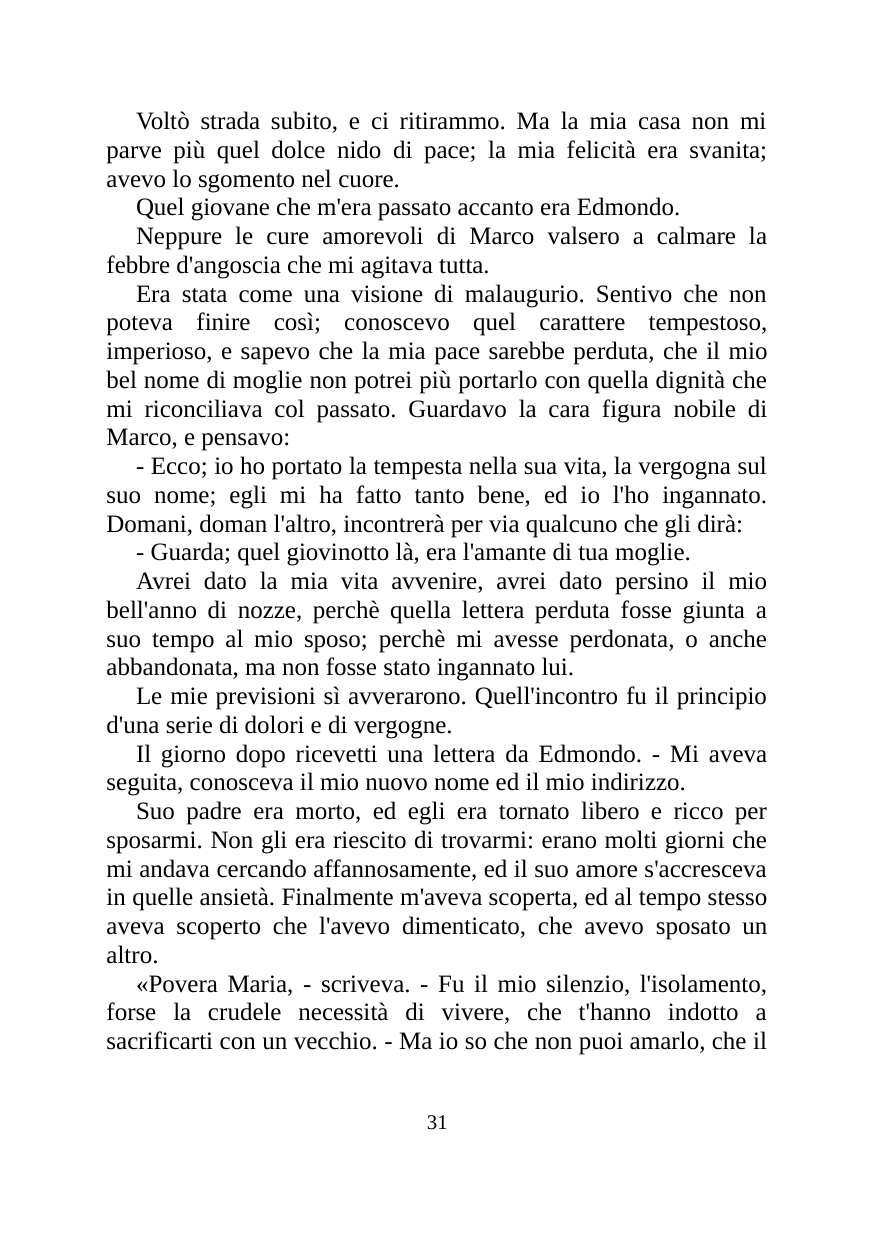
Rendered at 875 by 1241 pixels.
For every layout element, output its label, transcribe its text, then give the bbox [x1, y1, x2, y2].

text Il giorno dopo ricevetti una lettera da Edmondo. - Mi aveva seguita, conosceva il mio nuovo nome ed il mio indirizzo. [106, 739, 768, 796]
text - Guarda; quel giovinotto là, era l'amante di tua moglie. [106, 537, 768, 566]
text Quel giovane che m'era passato accanto era Edmondo. [106, 192, 768, 221]
text «Povera Maria, - scriveva. - Fu il mio silenzio, l'isolamento, forse la crudele necessità di vivere, che t'hanno indotto a sacrificarti con un vecchio. - Ma io so che non puoi amarlo, che il [106, 969, 768, 1055]
text Avrei dato la mia vita avvenire, avrei dato persino il mio bell'anno di nozze, perchè quella lettera perduta fosse giunta a suo tempo al mio sposo; perchè mi avesse perdonata, o anche abbandonata, ma non fosse stato ingannato lui. [106, 566, 768, 681]
text Era stata come una visione di malaugurio. Sentivo che non poteva finire così; conoscevo quel carattere tempestoso, imperioso, e sapevo che la mia pace sarebbe perduta, che il mio bel nome di moglie non potrei più portarlo con quella dignità che mi riconciliava col passato. Guardavo la cara figura nobile di Marco, e pensavo: [106, 279, 768, 451]
text Voltò strada subito, e ci ritirammo. Ma la mia casa non mi parve più quel dolce nido di pace; la mia felicità era svanita; avevo lo sgomento nel cuore. [106, 106, 768, 192]
text Neppure le cure amorevoli di Marco valsero a calmare la febbre d'angoscia che mi agitava tutta. [106, 221, 768, 279]
text - Ecco; io ho portato la tempesta nella sua vita, la vergogna sul suo nome; egli mi ha fatto tanto bene, ed io l'ho ingannato. Domani, doman l'altro, incontrerà per via qualcuno che gli dirà: [106, 451, 768, 537]
text Suo padre era morto, ed egli era tornato libero e ricco per sposarmi. Non gli era riescito di trovarmi: erano molti giorni che mi andava cercando affannosamente, ed il suo amore s'accresceva in quelle ansietà. Finalmente m'aveva scoperta, ed al tempo stesso aveva scoperto che l'avevo dimenticato, che avevo sposato un altro. [106, 796, 768, 969]
text Le mie previsioni sì avverarono. Quell'incontro fu il principio d'una serie di dolori e di vergogne. [106, 681, 768, 739]
